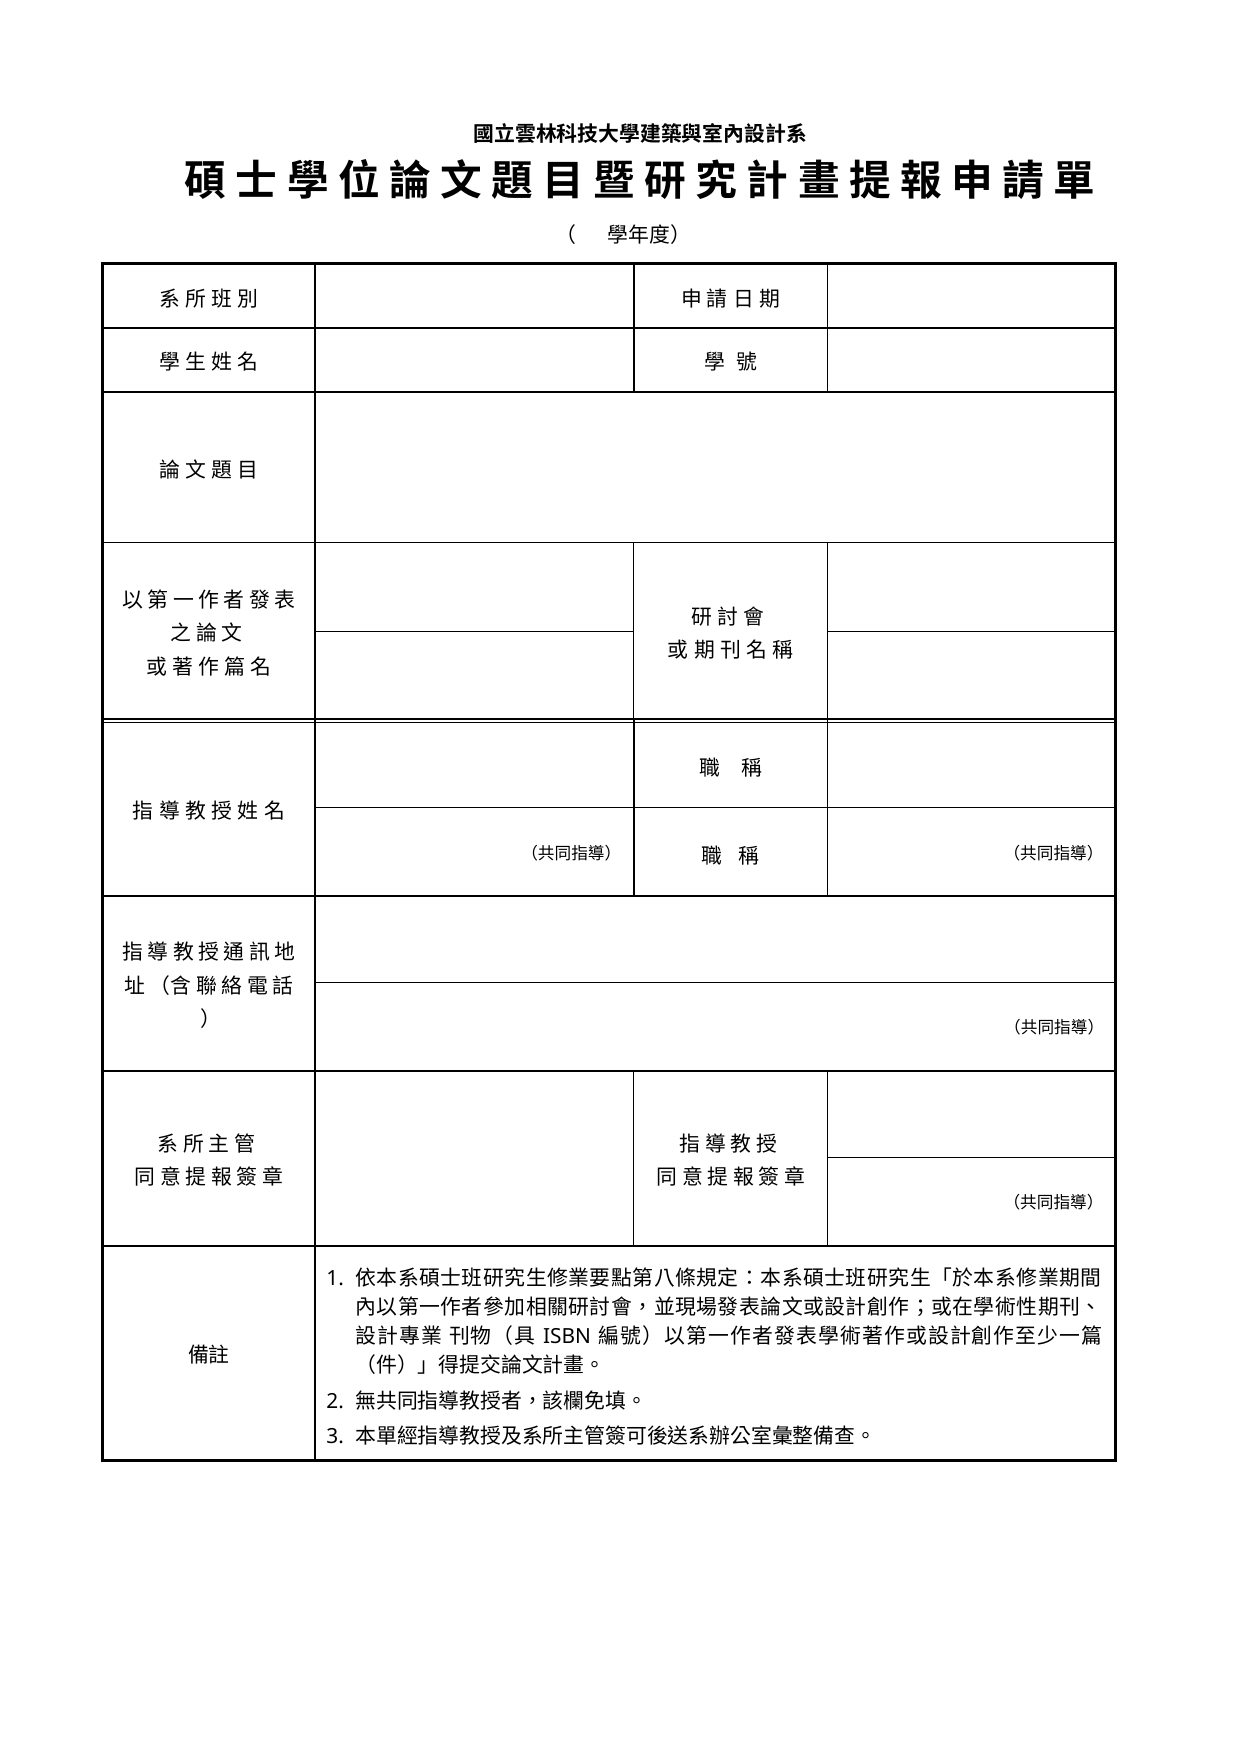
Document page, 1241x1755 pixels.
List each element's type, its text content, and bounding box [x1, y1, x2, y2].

table_header 申 請 日 期 [635, 265, 827, 327]
table_cell 備註 [104, 1247, 314, 1458]
table_cell [316, 393, 1114, 542]
table_cell [316, 1072, 633, 1245]
text （ 學年度） [119, 220, 1127, 248]
table_cell （共同指導） [828, 808, 1114, 895]
table_cell 職 稱 [635, 723, 827, 807]
table_cell 系 所 主 管 同 意 提 報 簽 章 [104, 1072, 314, 1245]
table_cell 指 導 教 授 通 訊 地 址 （含 聯 絡 電 話 ） [104, 897, 314, 1070]
table_cell [316, 723, 633, 807]
table_cell 論 文 題 目 [104, 393, 314, 542]
text 碩 士 學 位 論 文 題 目 暨 研 究 計 畫 提 報 申 請 單 [119, 147, 1161, 208]
table_cell [828, 1072, 1114, 1157]
table_cell （共同指導） [316, 983, 1114, 1070]
table_cell 研 討 會 或 期 刊 名 稱 [634, 543, 827, 718]
table_cell [316, 329, 633, 391]
table_cell [316, 632, 633, 718]
table_cell [828, 632, 1114, 718]
table_cell （共同指導） [316, 808, 633, 895]
table_cell 依本系碩士班研究生修業要點第八條規定：本系碩士班研究生「於本系修業期間內以第一作者參加相關研討會，並現場發表論文或設計創作；或在學術性期刊、設計專業 刊物（具 ISBN 編號）以第一作者發表學術著作或設計創作至少一篇（件）」得提交論文計畫。 無共同指導教授者，該欄免填。 本單經指導教授及系所主管簽可後送系辦公室彙整備查。 [316, 1247, 1114, 1458]
table_cell [316, 543, 633, 631]
table_cell [828, 543, 1114, 631]
table_cell （共同指導） [828, 1158, 1114, 1245]
table_cell 指 導 教 授 同 意 提 報 簽 章 [634, 1072, 827, 1245]
table_cell [828, 329, 1114, 391]
table_cell 以 第 一 作 者 發 表 之 論 文 或 著 作 篇 名 [104, 543, 314, 718]
table_cell [316, 897, 1114, 982]
table_header [316, 265, 633, 327]
table_cell 學 生 姓 名 [104, 329, 314, 391]
table_cell [828, 723, 1114, 807]
text 國立雲林科技大學建築與室內設計系 [119, 118, 1161, 147]
table_header [828, 265, 1114, 327]
table_cell 學 號 [635, 329, 827, 391]
table_header 系 所 班 別 [104, 265, 314, 327]
table_cell 職 稱 [635, 808, 827, 895]
table_cell 指 導 教 授 姓 名 [104, 723, 314, 895]
